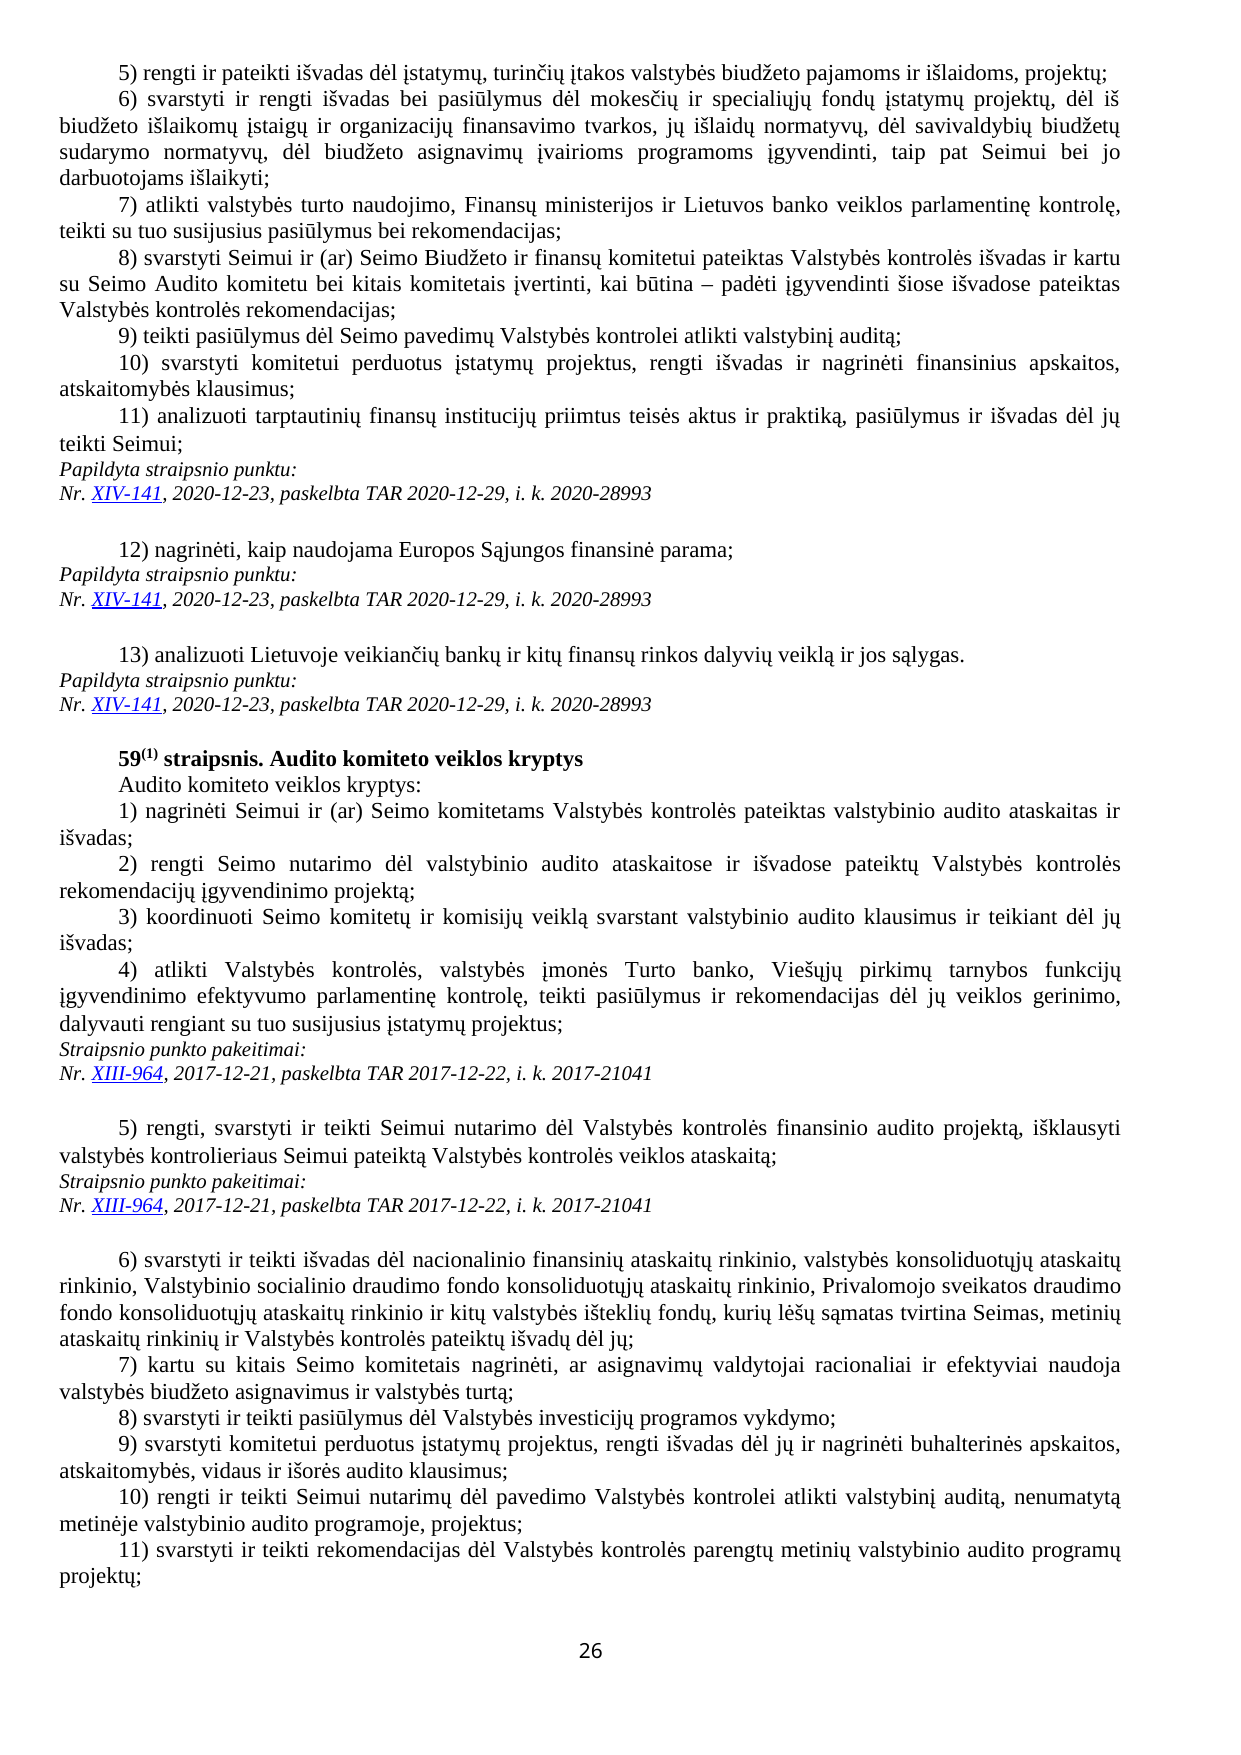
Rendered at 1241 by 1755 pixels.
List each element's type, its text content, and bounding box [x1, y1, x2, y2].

text 7) atlikti valstybės turto naudojimo, Finansų ministerijos ir Lietuvos banko veiklos parlamentinę kontrolę, teikti su tuo susijusius pasiūlymus bei rekomendacijas; [59, 191, 1122, 243]
text 59(1) straipsnis. Audito komiteto veiklos kryptys [59, 745, 1122, 771]
text Straipsnio punkto pakeitimai: [59, 1037, 1122, 1061]
text Papildyta straipsnio punktu: [59, 457, 1122, 481]
text 11) analizuoti tarptautinių finansų institucijų priimtus teisės aktus ir praktiką, pasiūlymus ir išvadas dėl jų teikti Seimui; [59, 402, 1122, 457]
text 9) teikti pasiūlymus dėl Seimo pavedimų Valstybės kontrolei atlikti valstybinį auditą; [59, 323, 1122, 349]
text Nr. XIV-141, 2020-12-23, paskelbta TAR 2020-12-29, i. k. 2020-28993 [59, 586, 1122, 611]
text 7) kartu su kitais Seimo komitetais nagrinėti, ar asignavimų valdytojai racionaliai ir efektyviai naudoja valstybės biudžeto asignavimus ir valstybės turtą; [59, 1351, 1122, 1404]
text Straipsnio punkto pakeitimai: [59, 1169, 1122, 1193]
text Audito komiteto veiklos kryptys: [59, 771, 1122, 798]
text 11) svarstyti ir teikti rekomendacijas dėl Valstybės kontrolės parengtų metinių valstybinio audito programų projektų; [59, 1536, 1122, 1589]
text 5) rengti ir pateikti išvadas dėl įstatymų, turinčių įtakos valstybės biudžeto pajamoms ir išlaidoms, projektų; [59, 59, 1122, 85]
text 6) svarstyti ir teikti išvadas dėl nacionalinio finansinių ataskaitų rinkinio, valstybės konsoliduotųjų ataskaitų rinkinio, Valstybinio socialinio draudimo fondo konsoliduotųjų ataskaitų rinkinio, Privalomojo sveikatos draudimo fondo konsoliduotųjų ataskaitų rinkinio ir kitų valstybės išteklių fondų, kurių lėšų sąmatas tvirtina Seimas, metinių ataskaitų rinkinių ir Valstybės kontrolės pateiktų išvadų dėl jų; [59, 1246, 1122, 1351]
text Nr. XIII-964, 2017-12-21, paskelbta TAR 2017-12-22, i. k. 2017-21041 [59, 1193, 1122, 1217]
text 1) nagrinėti Seimui ir (ar) Seimo komitetams Valstybės kontrolės pateiktas valstybinio audito ataskaitas ir išvadas; [59, 798, 1122, 850]
text 3) koordinuoti Seimo komitetų ir komisijų veiklą svarstant valstybinio audito klausimus ir teikiant dėl jų išvadas; [59, 903, 1122, 956]
text 6) svarstyti ir rengti išvadas bei pasiūlymus dėl mokesčių ir specialiųjų fondų įstatymų projektų, dėl iš biudžeto išlaikomų įstaigų ir organizacijų finansavimo tvarkos, jų išlaidų normatyvų, dėl savivaldybių biudžetų sudarymo normatyvų, dėl biudžeto asignavimų įvairioms programoms įgyvendinti, taip pat Seimui bei jo darbuotojams išlaikyti; [59, 85, 1122, 191]
text Nr. XIV-141, 2020-12-23, paskelbta TAR 2020-12-29, i. k. 2020-28993 [59, 481, 1122, 505]
text 4) atlikti Valstybės kontrolės, valstybės įmonės Turto banko, Viešųjų pirkimų tarnybos funkcijų įgyvendinimo efektyvumo parlamentinę kontrolę, teikti pasiūlymus ir rekomendacijas dėl jų veiklos gerinimo, dalyvauti rengiant su tuo susijusius įstatymų projektus; [59, 956, 1122, 1037]
text 8) svarstyti ir teikti pasiūlymus dėl Valstybės investicijų programos vykdymo; [59, 1404, 1122, 1431]
text 12) nagrinėti, kaip naudojama Europos Sąjungos finansinė parama; [59, 534, 1122, 562]
text Papildyta straipsnio punktu: [59, 562, 1122, 586]
text 13) analizuoti Lietuvoje veikiančių bankų ir kitų finansų rinkos dalyvių veiklą ir jos sąlygas. [59, 639, 1122, 668]
text 8) svarstyti Seimui ir (ar) Seimo Biudžeto ir finansų komitetui pateiktas Valstybės kontrolės išvadas ir kartu su Seimo Audito komitetu bei kitais komitetais įvertinti, kai būtina – padėti įgyvendinti šiose išvadose pateiktas Valstybės kontrolės rekomendacijas; [59, 243, 1122, 323]
text 10) rengti ir teikti Seimui nutarimų dėl pavedimo Valstybės kontrolei atlikti valstybinį auditą, nenumatytą metinėje valstybinio audito programoje, projektus; [59, 1483, 1122, 1536]
text Nr. XIII-964, 2017-12-21, paskelbta TAR 2017-12-22, i. k. 2017-21041 [59, 1061, 1122, 1085]
text 2) rengti Seimo nutarimo dėl valstybinio audito ataskaitose ir išvadose pateiktų Valstybės kontrolės rekomendacijų įgyvendinimo projektą; [59, 850, 1122, 903]
text 5) rengti, svarstyti ir teikti Seimui nutarimo dėl Valstybės kontrolės finansinio audito projektą, išklausyti valstybės kontrolieriaus Seimui pateiktą Valstybės kontrolės veiklos ataskaitą; [59, 1114, 1122, 1169]
text 9) svarstyti komitetui perduotus įstatymų projektus, rengti išvadas dėl jų ir nagrinėti buhalterinės apskaitos, atskaitomybės, vidaus ir išorės audito klausimus; [59, 1431, 1122, 1483]
text 10) svarstyti komitetui perduotus įstatymų projektus, rengti išvadas ir nagrinėti finansinius apskaitos, atskaitomybės klausimus; [59, 349, 1122, 402]
text Nr. XIV-141, 2020-12-23, paskelbta TAR 2020-12-29, i. k. 2020-28993 [59, 692, 1122, 716]
text Papildyta straipsnio punktu: [59, 668, 1122, 692]
